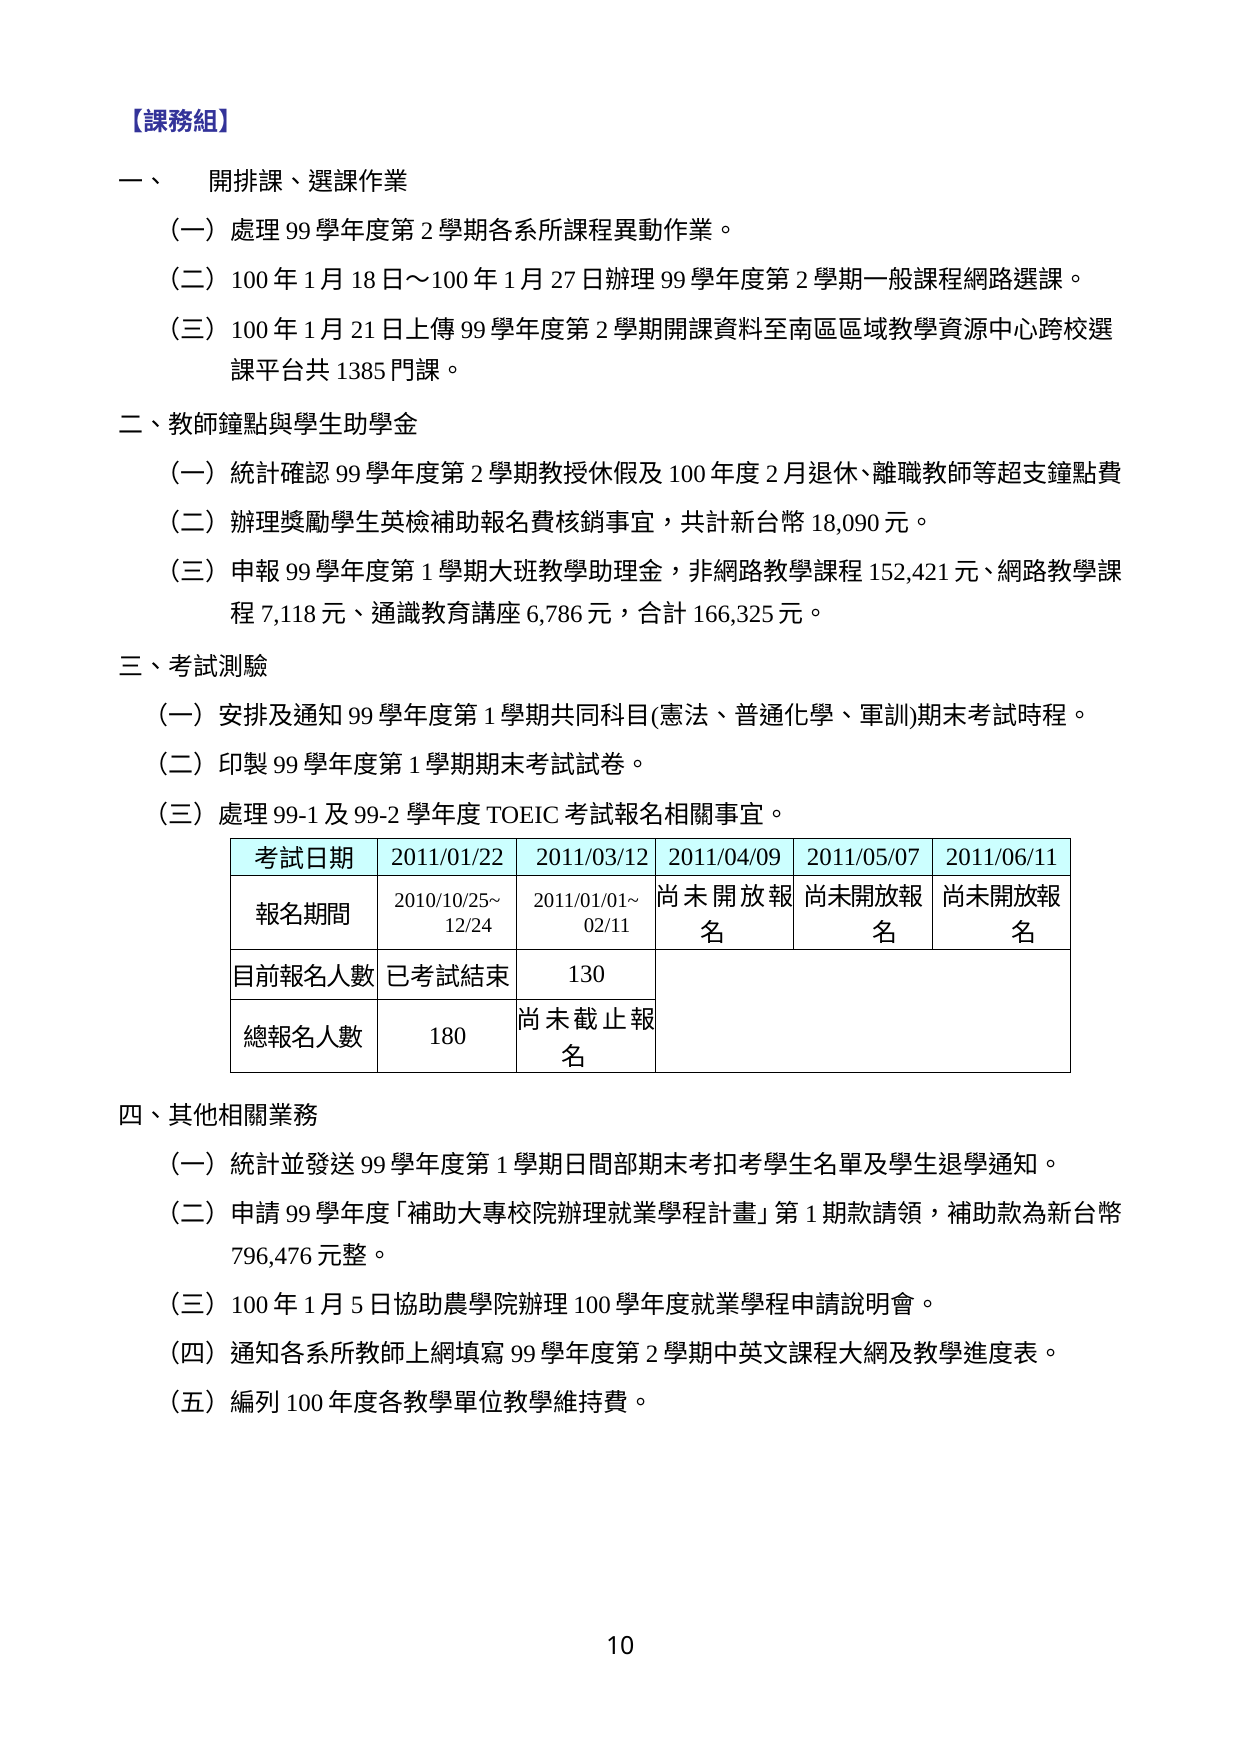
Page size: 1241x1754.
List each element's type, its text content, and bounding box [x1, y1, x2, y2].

text 【課務組】 [118, 94, 1122, 139]
table_header 2011/06/11 [933, 839, 1070, 875]
text （三）處理99-1及99-2 學年度TOEIC考試報名相關事宜。 [118, 789, 1122, 830]
table_header 2011/05/07 [794, 839, 932, 875]
text （一）處理99學年度第2學期各系所課程異動作業。 [118, 205, 1122, 247]
text 四、其他相關業務 [118, 1086, 1122, 1132]
table_cell 尚未開放報名 [656, 876, 793, 949]
table_cell 已考試結束 [378, 950, 516, 999]
list 開排課、選課作業 [118, 152, 1122, 198]
table_cell 2011/01/01~ 02/11 [517, 876, 655, 949]
text （二）印製99學年度第1學期期末考試試卷。 [118, 739, 1122, 781]
table_cell 尚未開放報名 [933, 876, 1070, 949]
table_cell 總報名人數 [231, 1000, 377, 1072]
table_header 2011/04/09 [656, 839, 793, 875]
text （四）通知各系所教師上網填寫99學年度第2學期中英文課程大網及教學進度表。 [118, 1328, 1122, 1370]
table_cell 目前報名人數 [231, 950, 377, 999]
text （三）申報99學年度第1學期大班教學助理金，非網路教學課程152,421元、網路教學課程7,118元、通識教育講座6,786元，合計166,325元。 [156, 546, 1122, 629]
text （一）統計確認99學年度第2學期教授休假及100年度2月退休、離職教師等超支鐘點費。 [156, 448, 1122, 489]
table_cell 尚未截止報名 [517, 1000, 655, 1072]
text （二）辦理獎勵學生英檢補助報名費核銷事宜，共計新台幣18,090元。 [118, 497, 1122, 539]
text （一）統計並發送99學年度第1學期日間部期末考扣考學生名單及學生退學通知。 [118, 1139, 1122, 1181]
text 二、教師鐘點與學生助學金 [118, 394, 1122, 440]
text （三）100年1月5日協助農學院辦理100學年度就業學程申請說明會。 [118, 1279, 1122, 1321]
text （二）申請99學年度「補助大專校院辦理就業學程計畫」第1期款請領，補助款為新台幣796,476元整。 [156, 1188, 1122, 1272]
text （三）100年1月21日上傳99學年度第2學期開課資料至南區區域教學資源中心跨校選課平台共1385門課。 [156, 304, 1122, 387]
table_cell 130 [517, 950, 655, 999]
table_cell 尚未開放報名 [794, 876, 932, 949]
text 三、考試測驗 [118, 637, 1122, 683]
text （二）100年1月18日～100年1月27日辦理99學年度第2學期一般課程網路選課。 [118, 254, 1122, 296]
table_cell 2010/10/25~ 12/24 [378, 876, 516, 949]
table_cell 180 [378, 1000, 516, 1072]
text （一）安排及通知99學年度第1學期共同科目(憲法、普通化學、軍訓)期末考試時程。 [118, 690, 1122, 732]
table_header 考試日期 [231, 839, 377, 875]
table_header 2011/01/22 [378, 839, 516, 875]
text （五）編列100年度各教學單位教學維持費。 [118, 1377, 1122, 1419]
table_cell 報名期間 [231, 876, 377, 949]
table_header 2011/03/12 [517, 839, 655, 875]
table_cell [656, 950, 1070, 1072]
